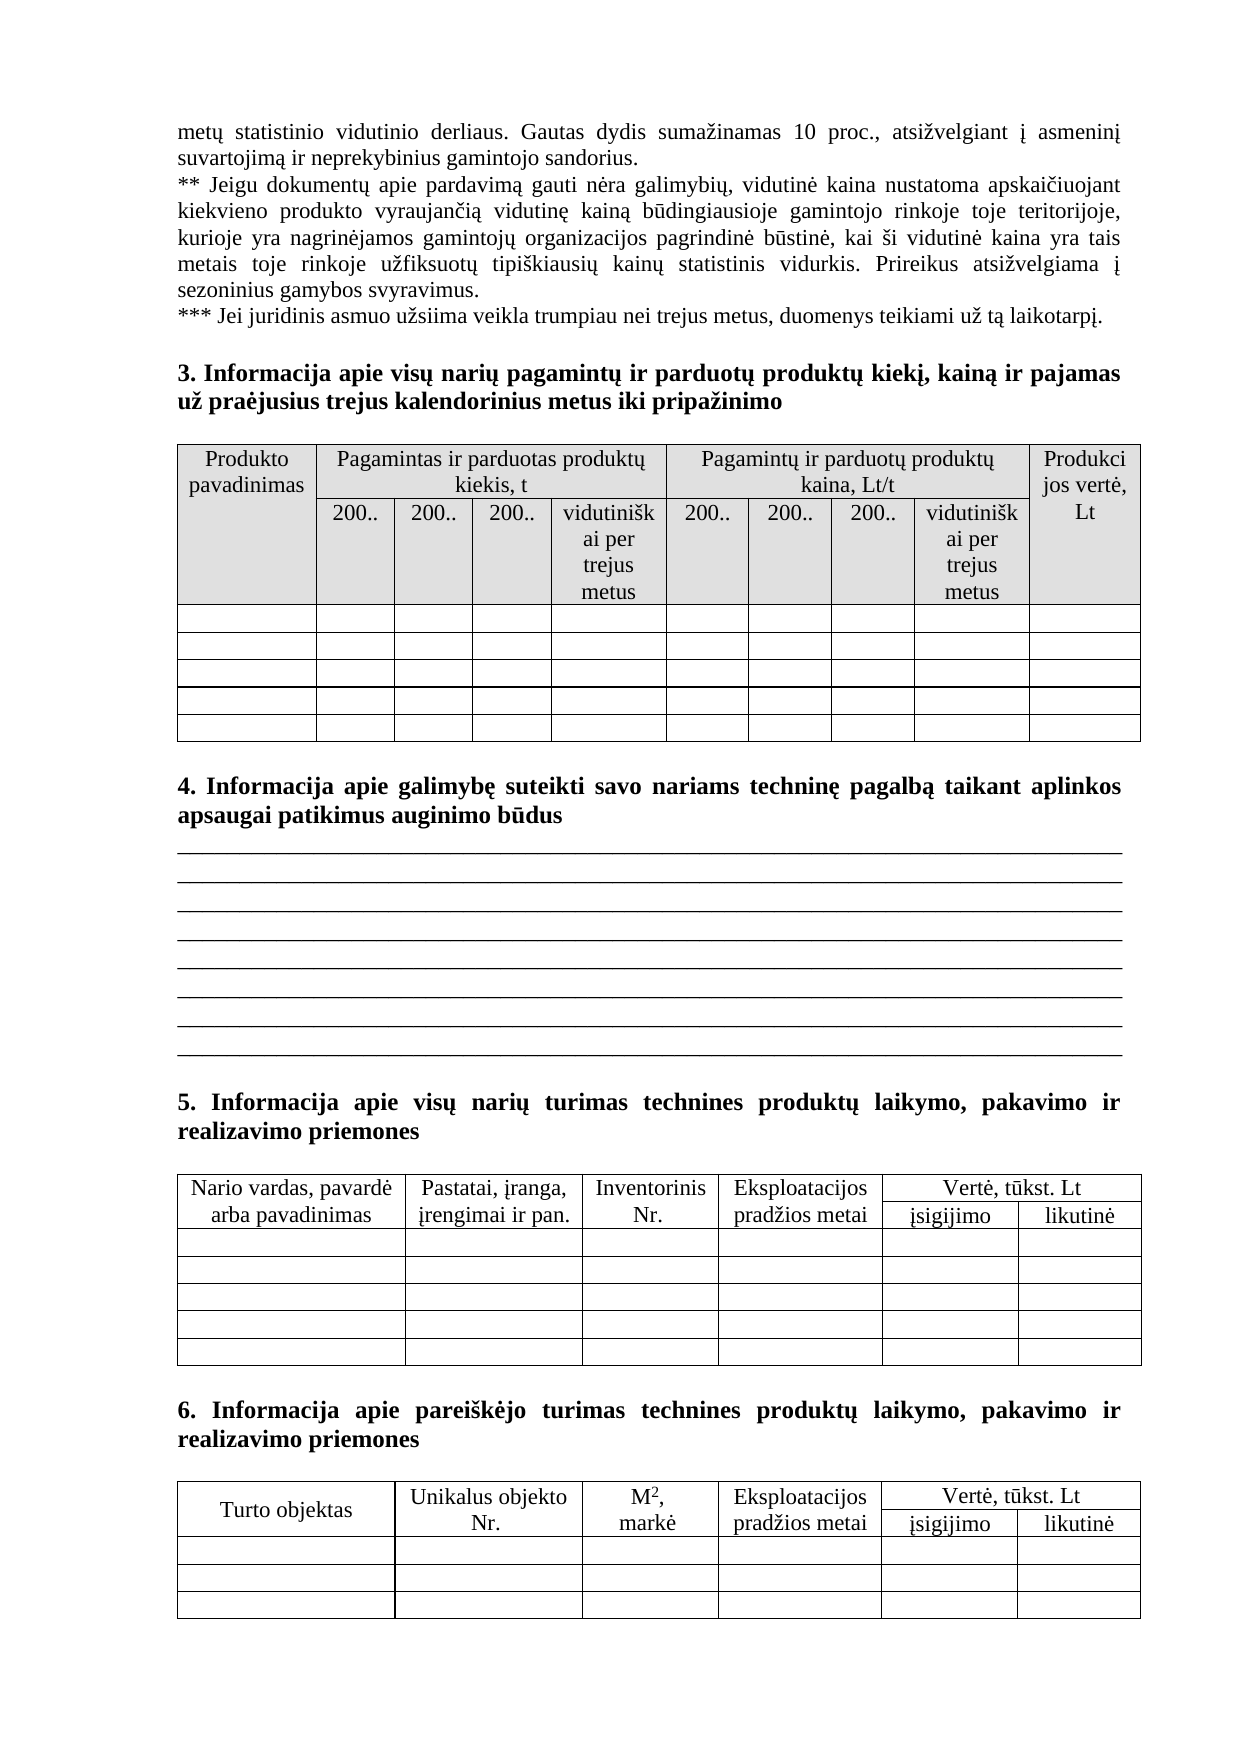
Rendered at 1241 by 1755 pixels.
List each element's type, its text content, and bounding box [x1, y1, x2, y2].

table_cell [719, 1311, 882, 1338]
table_cell [915, 660, 1029, 686]
table_cell [178, 1284, 405, 1310]
table_cell [583, 1311, 718, 1338]
table_cell [583, 1284, 718, 1310]
table_cell [473, 660, 551, 686]
table_cell [1030, 688, 1140, 714]
table_header Nario vardas, pavardė arba pavadinimas [178, 1175, 405, 1228]
table_cell [317, 605, 394, 632]
table_cell [667, 605, 748, 632]
table_cell [473, 688, 551, 714]
table_cell [749, 633, 831, 659]
table_cell [583, 1257, 718, 1283]
table_cell [395, 633, 472, 659]
table_cell [178, 1311, 405, 1338]
table_cell [396, 1565, 582, 1591]
table_cell [749, 660, 831, 686]
table_cell [395, 660, 472, 686]
text 4. Informacija apie galimybę suteikti savo nariams techninę pagalbą taikant aplinkos apsaugai patikimus auginimo būdus [177, 771, 1122, 828]
table_cell [1019, 1339, 1141, 1365]
table_header Vertė, tūkst. Lt [882, 1482, 1140, 1509]
table_cell įsigijimo [882, 1510, 1017, 1536]
table_cell [552, 605, 666, 632]
table_cell [832, 715, 914, 741]
table_cell [832, 605, 914, 632]
table_cell [915, 688, 1029, 714]
table_cell [832, 660, 914, 686]
table_cell [406, 1311, 582, 1338]
table_cell vidutiniškai per trejus metus [915, 499, 1029, 604]
table_cell [552, 660, 666, 686]
table_cell 200.. [473, 499, 551, 604]
table_cell [1030, 715, 1140, 741]
table_cell [583, 1592, 718, 1618]
table_cell [1030, 605, 1140, 632]
table_cell [317, 660, 394, 686]
table_cell [178, 688, 316, 714]
text 3. Informacija apie visų narių pagamintų ir parduotų produktų kiekį, kainą ir pajamas už praėjusius trejus kalendorinius metus iki pripažinimo [177, 358, 1122, 415]
text _ [177, 828, 1122, 853]
table_header Pagamintų ir parduotų produktų kaina, Lt/t [667, 445, 1029, 498]
table_cell 200.. [667, 499, 748, 604]
text _ [177, 915, 1122, 940]
text *** Jei juridinis asmuo užsiima veikla trumpiau nei trejus metus, duomenys teikiami už tą laikotarpį. [177, 303, 1122, 329]
table_cell [317, 715, 394, 741]
text _ [177, 857, 1122, 882]
table_cell [882, 1565, 1017, 1591]
table_cell [178, 715, 316, 741]
text _ [177, 943, 1122, 968]
table_cell [883, 1311, 1018, 1338]
table_header Produkcijos vertė, Lt [1030, 445, 1140, 604]
table_header M2, markė [583, 1482, 718, 1536]
table_cell 200.. [749, 499, 831, 604]
table_cell 200.. [317, 499, 394, 604]
table_header Produkto pavadinimas [178, 445, 316, 604]
table_header Pastatai, įranga, įrengimai ir pan. [406, 1175, 582, 1228]
table_cell [1018, 1565, 1140, 1591]
table_cell [719, 1339, 882, 1365]
table_cell [719, 1592, 881, 1618]
table_cell [583, 1229, 718, 1256]
text 5. Informacija apie visų narių turimas technines produktų laikymo, pakavimo ir realizavimo priemones [177, 1087, 1122, 1145]
table_header Vertė, tūkst. Lt [883, 1175, 1141, 1201]
table_cell [719, 1565, 881, 1591]
table_cell [915, 605, 1029, 632]
table_cell [749, 605, 831, 632]
table_cell likutinė [1019, 1202, 1141, 1228]
table_header Unikalus objekto Nr. [396, 1482, 582, 1536]
table_cell [178, 605, 316, 632]
table_cell [396, 1592, 582, 1618]
table_cell [883, 1229, 1018, 1256]
table_cell [1018, 1537, 1140, 1563]
table_cell [317, 688, 394, 714]
table_cell [719, 1284, 882, 1310]
table_cell [667, 660, 748, 686]
table_cell [882, 1537, 1017, 1563]
table_cell likutinė [1018, 1510, 1140, 1536]
table_cell [1018, 1592, 1140, 1618]
table_cell [473, 605, 551, 632]
table_cell [396, 1537, 582, 1563]
table_cell [178, 1257, 405, 1283]
table_cell [719, 1537, 881, 1563]
table_cell [552, 715, 666, 741]
table_cell [583, 1339, 718, 1365]
text _ [177, 886, 1122, 911]
text _ [177, 1001, 1122, 1026]
table_cell [1019, 1229, 1141, 1256]
table_cell [406, 1257, 582, 1283]
table_cell [178, 1565, 394, 1591]
table_cell [915, 633, 1029, 659]
table_cell [406, 1284, 582, 1310]
table_cell [178, 1537, 394, 1563]
text _ [177, 972, 1122, 997]
table_cell [552, 688, 666, 714]
table_cell [1030, 660, 1140, 686]
table_cell įsigijimo [883, 1202, 1018, 1228]
table_cell [882, 1592, 1017, 1618]
table_cell [749, 688, 831, 714]
table_cell [552, 633, 666, 659]
table_header Eksploatacijos pradžios metai [719, 1175, 882, 1228]
table_cell [749, 715, 831, 741]
table_cell [473, 633, 551, 659]
text metų statistinio vidutinio derliaus. Gautas dydis sumažinamas 10 proc., atsižvelgiant į asmeninį suvartojimą ir neprekybinius gamintojo sandorius. [177, 118, 1122, 171]
table_header Pagamintas ir parduotas produktų kiekis, t [317, 445, 666, 498]
table_header Eksploatacijos pradžios metai [719, 1482, 881, 1536]
table_cell [667, 633, 748, 659]
table_cell [395, 688, 472, 714]
table_cell [317, 633, 394, 659]
table_cell [667, 688, 748, 714]
table_cell [178, 633, 316, 659]
table_cell 200.. [832, 499, 914, 604]
table_cell [473, 715, 551, 741]
table_cell [1030, 633, 1140, 659]
table_cell [883, 1257, 1018, 1283]
table_cell [178, 1592, 394, 1618]
table_cell [1019, 1311, 1141, 1338]
table_cell [178, 660, 316, 686]
table_cell [719, 1257, 882, 1283]
table_cell [406, 1229, 582, 1256]
table_cell [395, 715, 472, 741]
table_cell [583, 1565, 718, 1591]
table_cell [832, 688, 914, 714]
text _ [177, 1030, 1122, 1055]
table_cell [832, 633, 914, 659]
table_cell [883, 1339, 1018, 1365]
table_cell [915, 715, 1029, 741]
table_cell [1019, 1284, 1141, 1310]
table_cell [178, 1339, 405, 1365]
text 6. Informacija apie pareiškėjo turimas technines produktų laikymo, pakavimo ir realizavimo priemones [177, 1395, 1122, 1452]
table_cell [667, 715, 748, 741]
table_cell [178, 1229, 405, 1256]
table_cell [583, 1537, 718, 1563]
table_cell [406, 1339, 582, 1365]
table_cell [395, 605, 472, 632]
table_cell 200.. [395, 499, 472, 604]
table_cell [719, 1229, 882, 1256]
table_cell [883, 1284, 1018, 1310]
table_cell [1019, 1257, 1141, 1283]
text ** Jeigu dokumentų apie pardavimą gauti nėra galimybių, vidutinė kaina nustatoma apskaičiuojant kiekvieno produkto vyraujančią vidutinę kainą būdingiausioje gamintojo rinkoje toje teritorijoje, kurioje yra nagrinėjamos gamintojų organizacijos pagrindinė būstinė, kai ši vidutinė kaina yra tais metais toje rinkoje užfiksuotų tipiškiausių kainų statistinis vidurkis. Prireikus atsižvelgiama į sezoninius gamybos svyravimus. [177, 171, 1122, 303]
table_cell vidutiniškai per trejus metus [552, 499, 666, 604]
table_header Turto objektas [178, 1482, 394, 1536]
table_header Inventorinis Nr. [583, 1175, 718, 1228]
